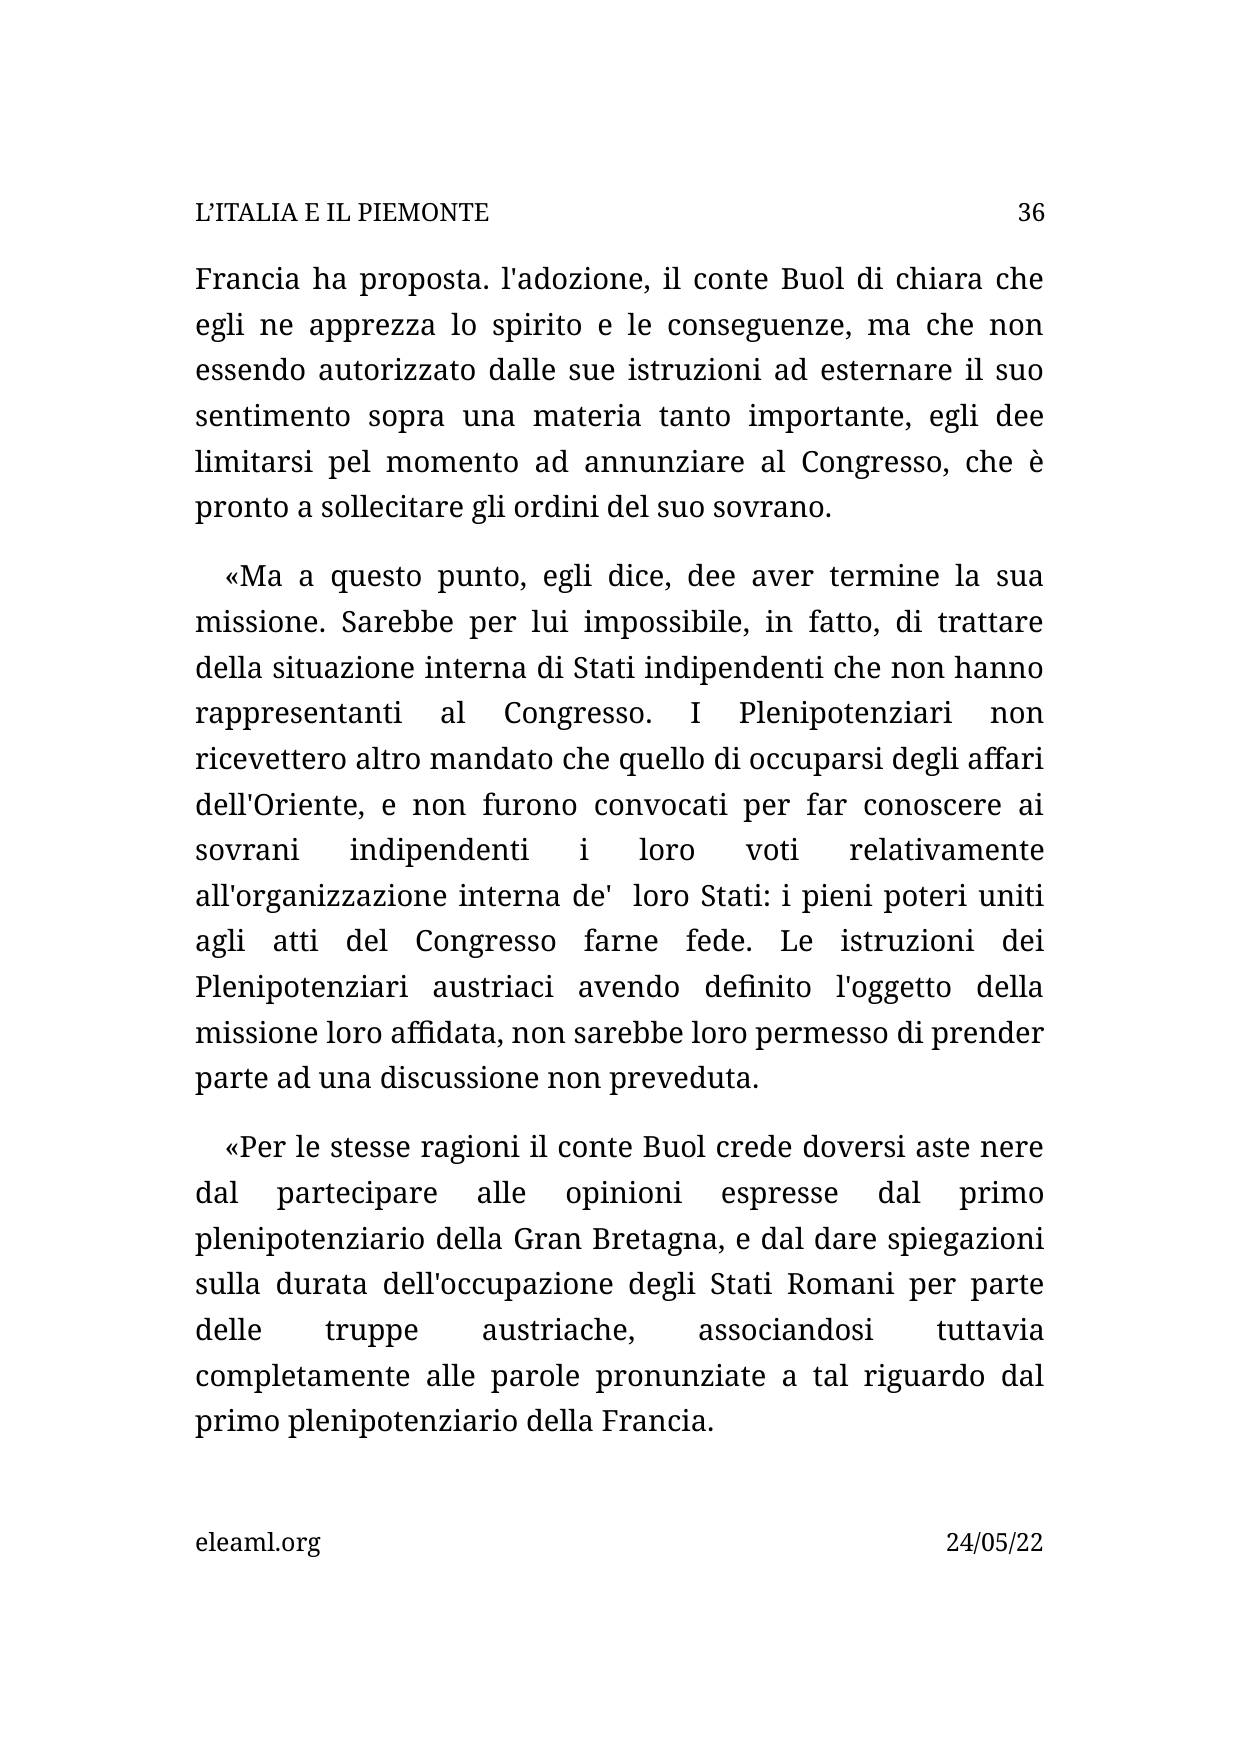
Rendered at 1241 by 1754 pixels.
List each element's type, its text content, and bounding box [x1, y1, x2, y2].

text Francia ha proposta. l'adozione, il conte Buol di chiara che egli ne apprezza lo spirito e le conseguenze, ma che non essendo autorizzato dalle sue istruzioni ad esternare il suo sentimento sopra una materia tanto importante, egli dee limitarsi pel momento ad annunziare al Congresso, che è pronto a sollecitare gli ordini del suo sovrano. [195, 258, 1045, 526]
text «Ma a questo punto, egli dice, dee aver termine la sua missione. Sarebbe per lui impossibile, in fatto, di trattare della situazione interna di Stati indipendenti che non hanno rappresentanti al Congresso. I Plenipotenziari non ricevettero altro mandato che quello di occuparsi degli affari dell'Oriente, e non furono convocati per far conoscere ai sovrani indipendenti i loro voti relativamente all'organizzazione interna de' loro Stati: i pieni poteri uniti agli atti del Congresso farne fede. Le istruzioni dei Plenipotenziari austriaci avendo definito l'oggetto della missione loro affidata, non sarebbe loro permesso di prender parte ad una discussione non preveduta. [195, 556, 1045, 1097]
text «Per le stesse ragioni il conte Buol crede doversi aste nere dal partecipare alle opinioni espresse dal primo plenipotenziario della Gran Bretagna, e dal dare spiegazioni sulla durata dell'occupazione degli Stati Romani per parte delle truppe austriache, associandosi tuttavia completamente alle parole pronunziate a tal riguardo dal primo plenipotenziario della Francia. [195, 1127, 1045, 1440]
